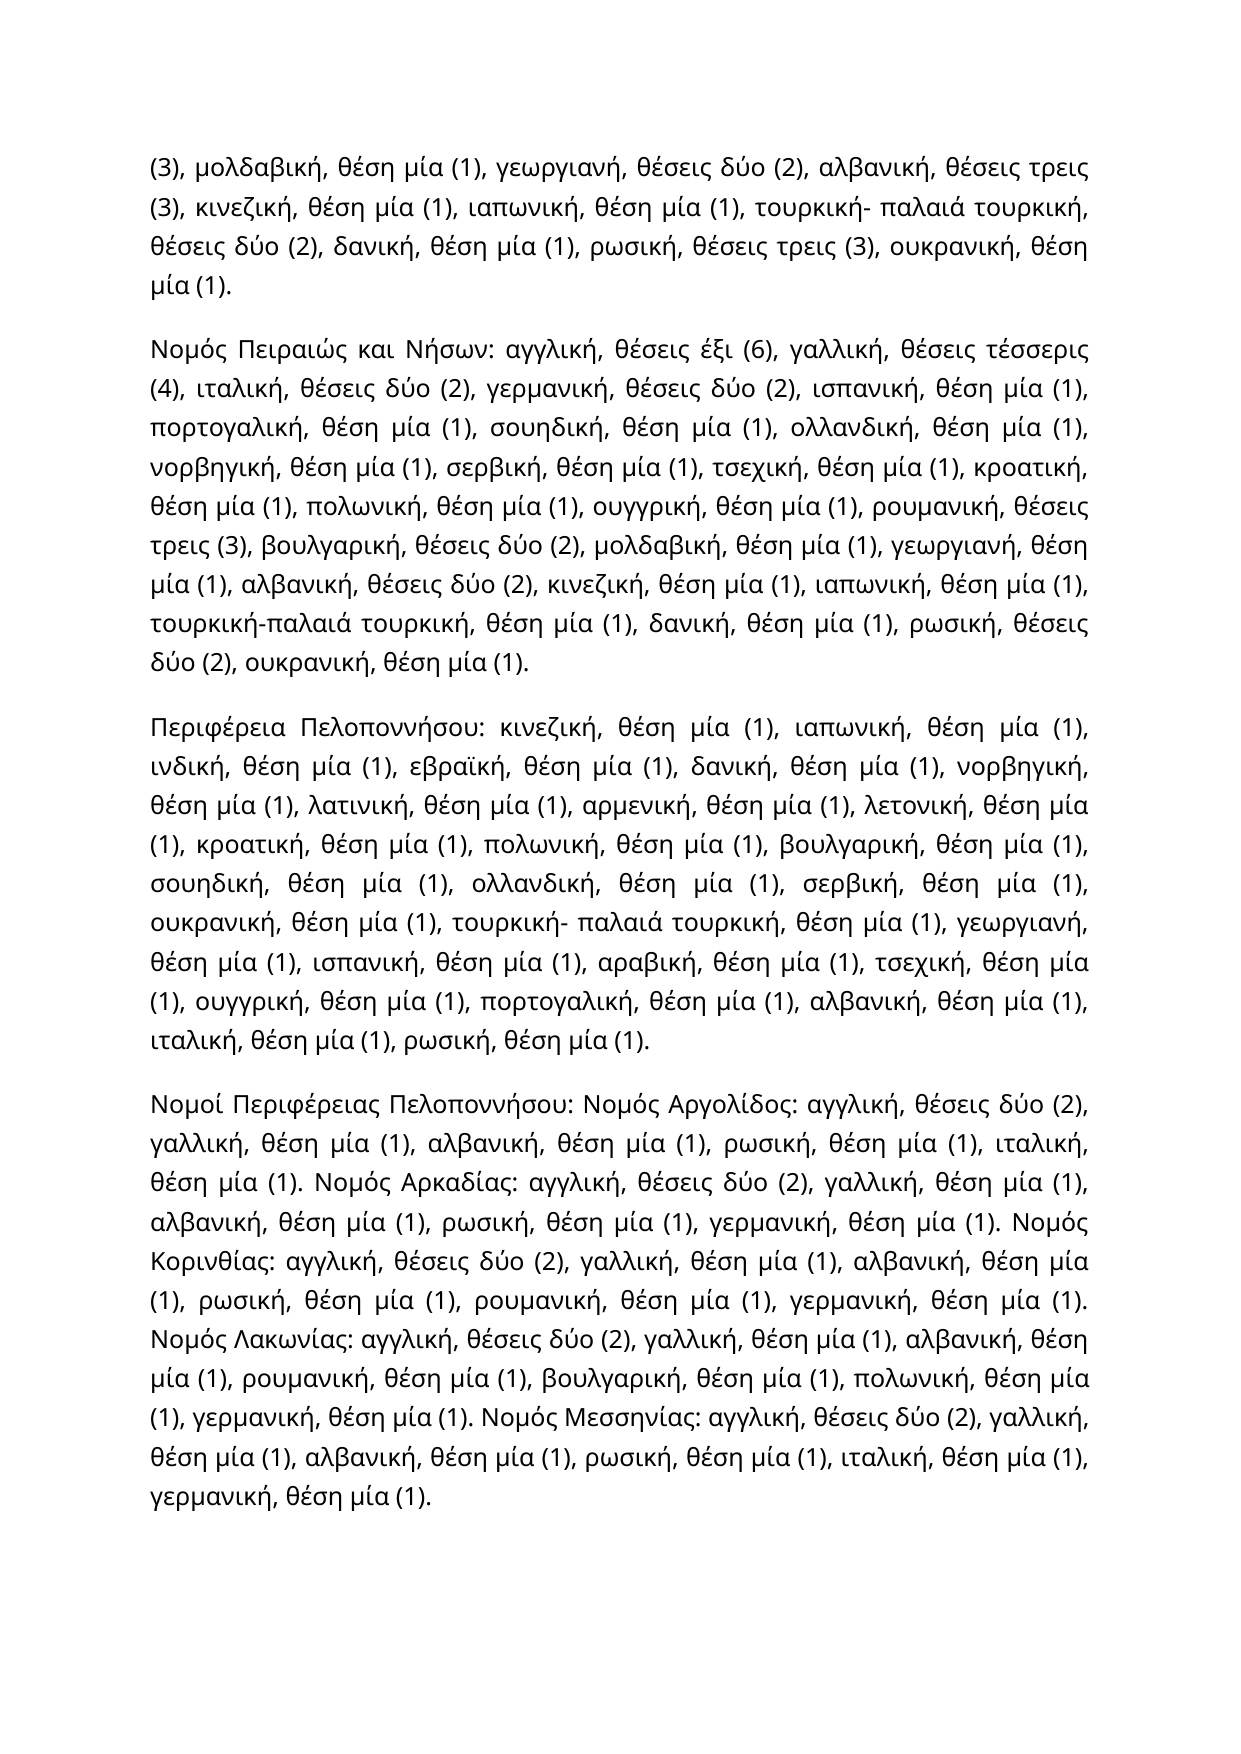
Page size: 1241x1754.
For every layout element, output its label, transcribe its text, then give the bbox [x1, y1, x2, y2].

text Νομός Πειραιώς και Νήσων: αγγλική, θέσεις έξι (6), γαλλική, θέσεις τέσσερις (4), ιταλική, θέσεις δύο (2), γερμανική, θέσεις δύο (2), ισπανική, θέση μία (1), πορτογαλική, θέση μία (1), σουηδική, θέση μία (1), ολλανδική, θέση μία (1), νορβηγική, θέση μία (1), σερβική, θέση μία (1), τσεχική, θέση μία (1), κροατική, θέση μία (1), πολωνική, θέση μία (1), ουγγρική, θέση μία (1), ρουμανική, θέσεις τρεις (3), βουλγαρική, θέσεις δύο (2), μολδαβική, θέση μία (1), γεωργιανή, θέση μία (1), αλβανική, θέσεις δύο (2), κινεζική, θέση μία (1), ιαπωνική, θέση μία (1), τουρκική-παλαιά τουρκική, θέση μία (1), δανική, θέση μία (1), ρωσική, θέσεις δύο (2), ουκρανική, θέση μία (1). [150, 332, 1090, 679]
text Περιφέρεια Πελοποννήσου: κινεζική, θέση μία (1), ιαπωνική, θέση μία (1), ινδική, θέση μία (1), εβραϊκή, θέση μία (1), δανική, θέση μία (1), νορβηγική, θέση μία (1), λατινική, θέση μία (1), αρμενική, θέση μία (1), λετονική, θέση μία (1), κροατική, θέση μία (1), πολωνική, θέση μία (1), βουλγαρική, θέση μία (1), σουηδική, θέση μία (1), ολλανδική, θέση μία (1), σερβική, θέση μία (1), ουκρανική, θέση μία (1), τουρκική- παλαιά τουρκική, θέση μία (1), γεωργιανή, θέση μία (1), ισπανική, θέση μία (1), αραβική, θέση μία (1), τσεχική, θέση μία (1), ουγγρική, θέση μία (1), πορτογαλική, θέση μία (1), αλβανική, θέση μία (1), ιταλική, θέση μία (1), ρωσική, θέση μία (1). [150, 709, 1090, 1057]
text (3), μολδαβική, θέση μία (1), γεωργιανή, θέσεις δύο (2), αλβανική, θέσεις τρεις (3), κινεζική, θέση μία (1), ιαπωνική, θέση μία (1), τουρκική- παλαιά τουρκική, θέσεις δύο (2), δανική, θέση μία (1), ρωσική, θέσεις τρεις (3), ουκρανική, θέση μία (1). [150, 150, 1090, 302]
text Νομοί Περιφέρειας Πελοποννήσου: Νομός Αργολίδος: αγγλική, θέσεις δύο (2), γαλλική, θέση μία (1), αλβανική, θέση μία (1), ρωσική, θέση μία (1), ιταλική, θέση μία (1). Νομός Αρκαδίας: αγγλική, θέσεις δύο (2), γαλλική, θέση μία (1), αλβανική, θέση μία (1), ρωσική, θέση μία (1), γερμανική, θέση μία (1). Νομός Κορινθίας: αγγλική, θέσεις δύο (2), γαλλική, θέση μία (1), αλβανική, θέση μία (1), ρωσική, θέση μία (1), ρουμανική, θέση μία (1), γερμανική, θέση μία (1). Νομός Λακωνίας: αγγλική, θέσεις δύο (2), γαλλική, θέση μία (1), αλβανική, θέση μία (1), ρουμανική, θέση μία (1), βουλγαρική, θέση μία (1), πολωνική, θέση μία (1), γερμανική, θέση μία (1). Νομός Μεσσηνίας: αγγλική, θέσεις δύο (2), γαλλική, θέση μία (1), αλβανική, θέση μία (1), ρωσική, θέση μία (1), ιταλική, θέση μία (1), γερμανική, θέση μία (1). [150, 1087, 1090, 1512]
